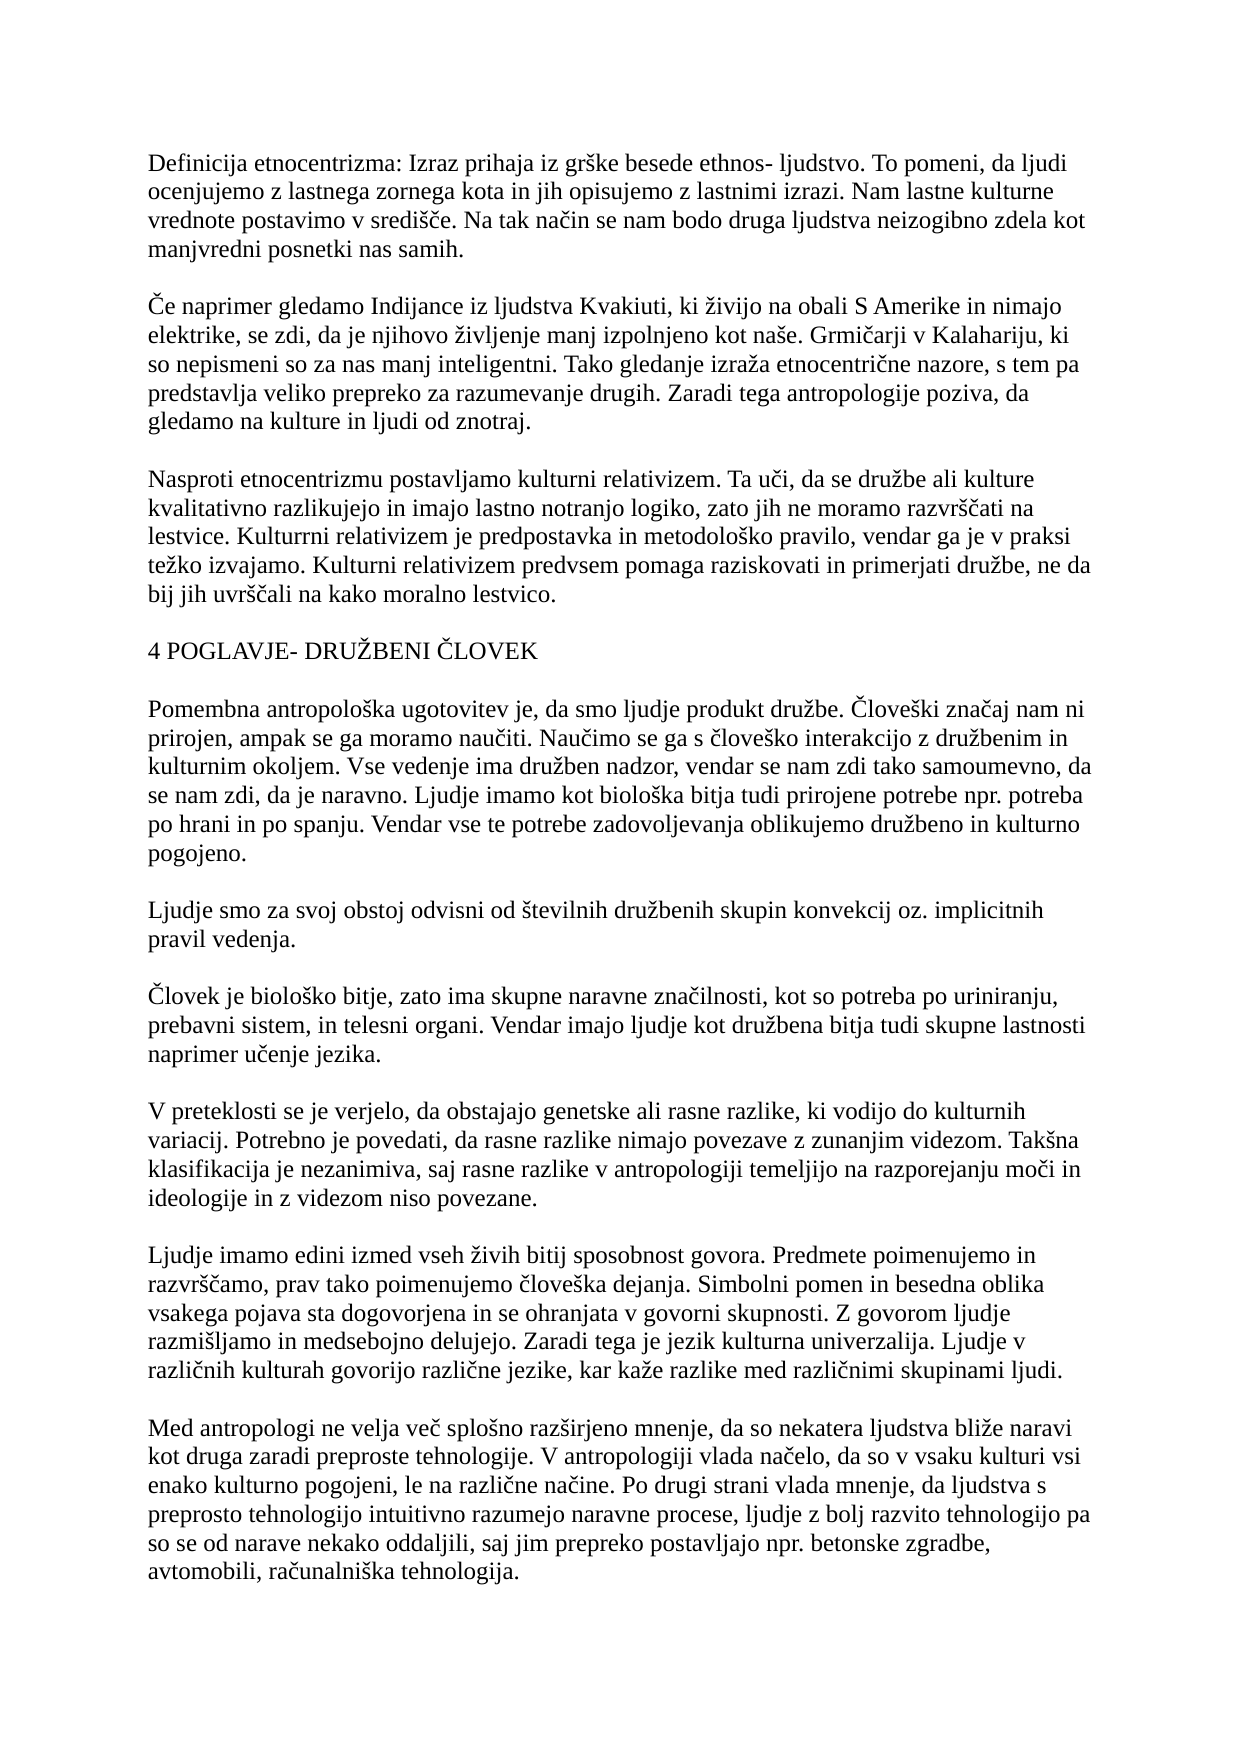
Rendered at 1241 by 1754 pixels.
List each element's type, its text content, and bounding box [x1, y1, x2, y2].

text Definicija etnocentrizma: Izraz prihaja iz grške besede ethnos- ljudstvo. To pomeni, da ljudi ocenjujemo z lastnega zornega kota in jih opisujemo z lastnimi izrazi. Nam lastne kulturne vrednote postavimo v središče. Na tak način se nam bodo druga ljudstva neizogibno zdela kot manjvredni posnetki nas samih. [148, 148, 1093, 263]
text Ljudje imamo edini izmed vseh živih bitij sposobnost govora. Predmete poimenujemo in razvrščamo, prav tako poimenujemo človeška dejanja. Simbolni pomen in besedna oblika vsakega pojava sta dogovorjena in se ohranjata v govorni skupnosti. Z govorom ljudje razmišljamo in medsebojno delujejo. Zaradi tega je jezik kulturna univerzalija. Ljudje v različnih kulturah govorijo različne jezike, kar kaže razlike med različnimi skupinami ljudi. [148, 1240, 1093, 1384]
text Ljudje smo za svoj obstoj odvisni od številnih družbenih skupin konvekcij oz. implicitnih pravil vedenja. [148, 895, 1090, 953]
text Človek je biološko bitje, zato ima skupne naravne značilnosti, kot so potreba po uriniranju, prebavni sistem, in telesni organi. Vendar imajo ljudje kot družbena bitja tudi skupne lastnosti naprimer učenje jezika. [148, 981, 1093, 1068]
text Nasproti etnocentrizmu postavljamo kulturni relativizem. Ta uči, da se družbe ali kulture kvalitativno razlikujejo in imajo lastno notranjo logiko, zato jih ne moramo razvrščati na lestvice. Kulturrni relativizem je predpostavka in metodološko pravilo, vendar ga je v praksi težko izvajamo. Kulturni relativizem predvsem pomaga raziskovati in primerjati družbe, ne da bij jih uvrščali na kako moralno lestvico. [148, 464, 1093, 608]
text V preteklosti se je verjelo, da obstajajo genetske ali rasne razlike, ki vodijo do kulturnih variacij. Potrebno je povedati, da rasne razlike nimajo povezave z zunanjim videzom. Takšna klasifikacija je nezanimiva, saj rasne razlike v antropologiji temeljijo na razporejanju moči in ideologije in z videzom niso povezane. [148, 1096, 1093, 1211]
text Pomembna antropološka ugotovitev je, da smo ljudje produkt družbe. Človeški značaj nam ni prirojen, ampak se ga moramo naučiti. Naučimo se ga s človeško interakcijo z družbenim in kulturnim okoljem. Vse vedenje ima družben nadzor, vendar se nam zdi tako samoumevno, da se nam zdi, da je naravno. Ljudje imamo kot biološka bitja tudi prirojene potrebe npr. potreba po hrani in po spanju. Vendar vse te potrebe zadovoljevanja oblikujemo družbeno in kulturno pogojeno. [148, 694, 1093, 866]
text 4 POGLAVJE- DRUŽBENI ČLOVEK [148, 636, 1093, 665]
text Med antropologi ne velja več splošno razširjeno mnenje, da so nekatera ljudstva bliže naravi kot druga zaradi preproste tehnologije. V antropologiji vlada načelo, da so v vsaku kulturi vsi enako kulturno pogojeni, le na različne načine. Po drugi strani vlada mnenje, da ljudstva s preprosto tehnologijo intuitivno razumejo naravne procese, ljudje z bolj razvito tehnologijo pa so se od narave nekako oddaljili, saj jim prepreko postavljajo npr. betonske zgradbe, avtomobili, računalniška tehnologija. [148, 1413, 1093, 1585]
text Če naprimer gledamo Indijance iz ljudstva Kvakiuti, ki živijo na obali S Amerike in nimajo elektrike, se zdi, da je njihovo življenje manj izpolnjeno kot naše. Grmičarji v Kalahariju, ki so nepismeni so za nas manj inteligentni. Tako gledanje izraža etnocentrične nazore, s tem pa predstavlja veliko prepreko za razumevanje drugih. Zaradi tega antropologije poziva, da gledamo na kulture in ljudi od znotraj. [148, 291, 1093, 435]
